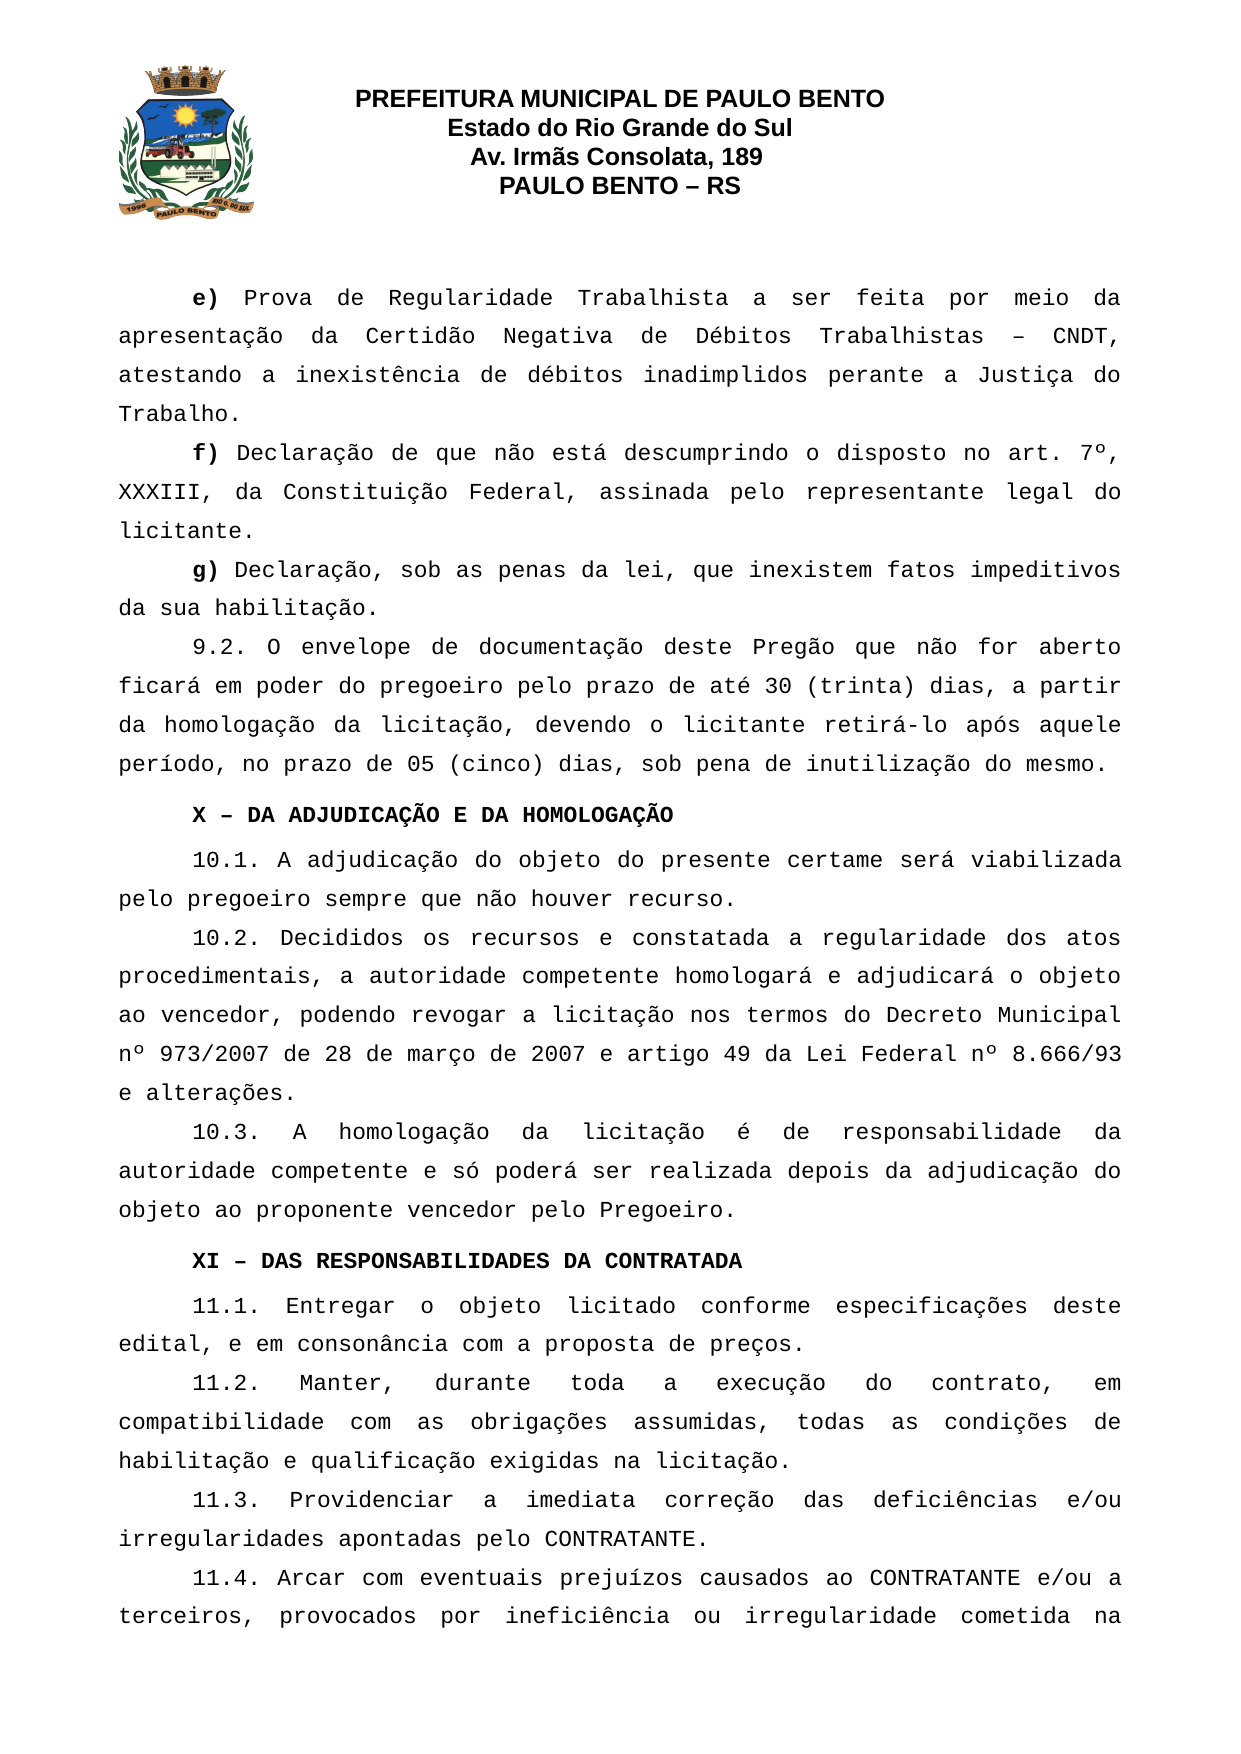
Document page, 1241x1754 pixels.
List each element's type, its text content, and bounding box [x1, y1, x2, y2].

text 9.2. O envelope de documentação deste Pregão que não for aberto ficará em poder do pregoeiro pelo prazo de até 30 (trinta) dias, a partir da homologação da licitação, devendo o licitante retirá-lo após aquele período, no prazo de 05 (cinco) dias, sob pena de inutilização do mesmo. [118, 636, 1122, 778]
text X – DA ADJUDICAÇÃO E DA HOMOLOGAÇÃO [118, 803, 1122, 829]
picture [118, 65, 254, 220]
text 10.3. A homologação da licitação é de responsabilidade da autoridade competente e só poderá ser realizada depois da adjudicação do objeto ao proponente vencedor pelo Pregoeiro. [118, 1120, 1122, 1224]
text 11.2. Manter, durante toda a execução do contrato, em compatibilidade com as obrigações assumidas, todas as condições de habilitação e qualificação exigidas na licitação. [118, 1372, 1122, 1475]
text 10.2. Decididos os recursos e constatada a regularidade dos atos procedimentais, a autoridade competente homologará e adjudicará o objeto ao vencedor, podendo revogar a licitação nos termos do Decreto Municipal nº 973/2007 de 28 de março de 2007 e artigo 49 da Lei Federal nº 8.666/93 e alterações. [118, 926, 1122, 1107]
text e) Prova de Regularidade Trabalhista a ser feita por meio da apresentação da Certidão Negativa de Débitos Trabalhistas – CNDT, atestando a inexistência de débitos inadimplidos perante a Justiça do Trabalho. [118, 286, 1122, 428]
text 11.4. Arcar com eventuais prejuízos causados ao CONTRATANTE e/ou a terceiros, provocados por ineficiência ou irregularidade cometida na [118, 1566, 1122, 1631]
text 10.1. A adjudicação do objeto do presente certame será viabilizada pelo pregoeiro sempre que não houver recurso. [118, 848, 1122, 913]
text 11.3. Providenciar a imediata correção das deficiências e/ou irregularidades apontadas pelo CONTRATANTE. [118, 1488, 1122, 1553]
text 11.1. Entregar o objeto licitado conforme especificações deste edital, e em consonância com a proposta de preços. [118, 1294, 1122, 1359]
text g) Declaração, sob as penas da lei, que inexistem fatos impeditivos da sua habilitação. [118, 558, 1122, 623]
text XI – DAS RESPONSABILIDADES DA CONTRATADA [118, 1249, 1122, 1275]
text f) Declaração de que não está descumprindo o disposto no art. 7º, XXXIII, da Constituição Federal, assinada pelo representante legal do licitante. [118, 441, 1122, 545]
